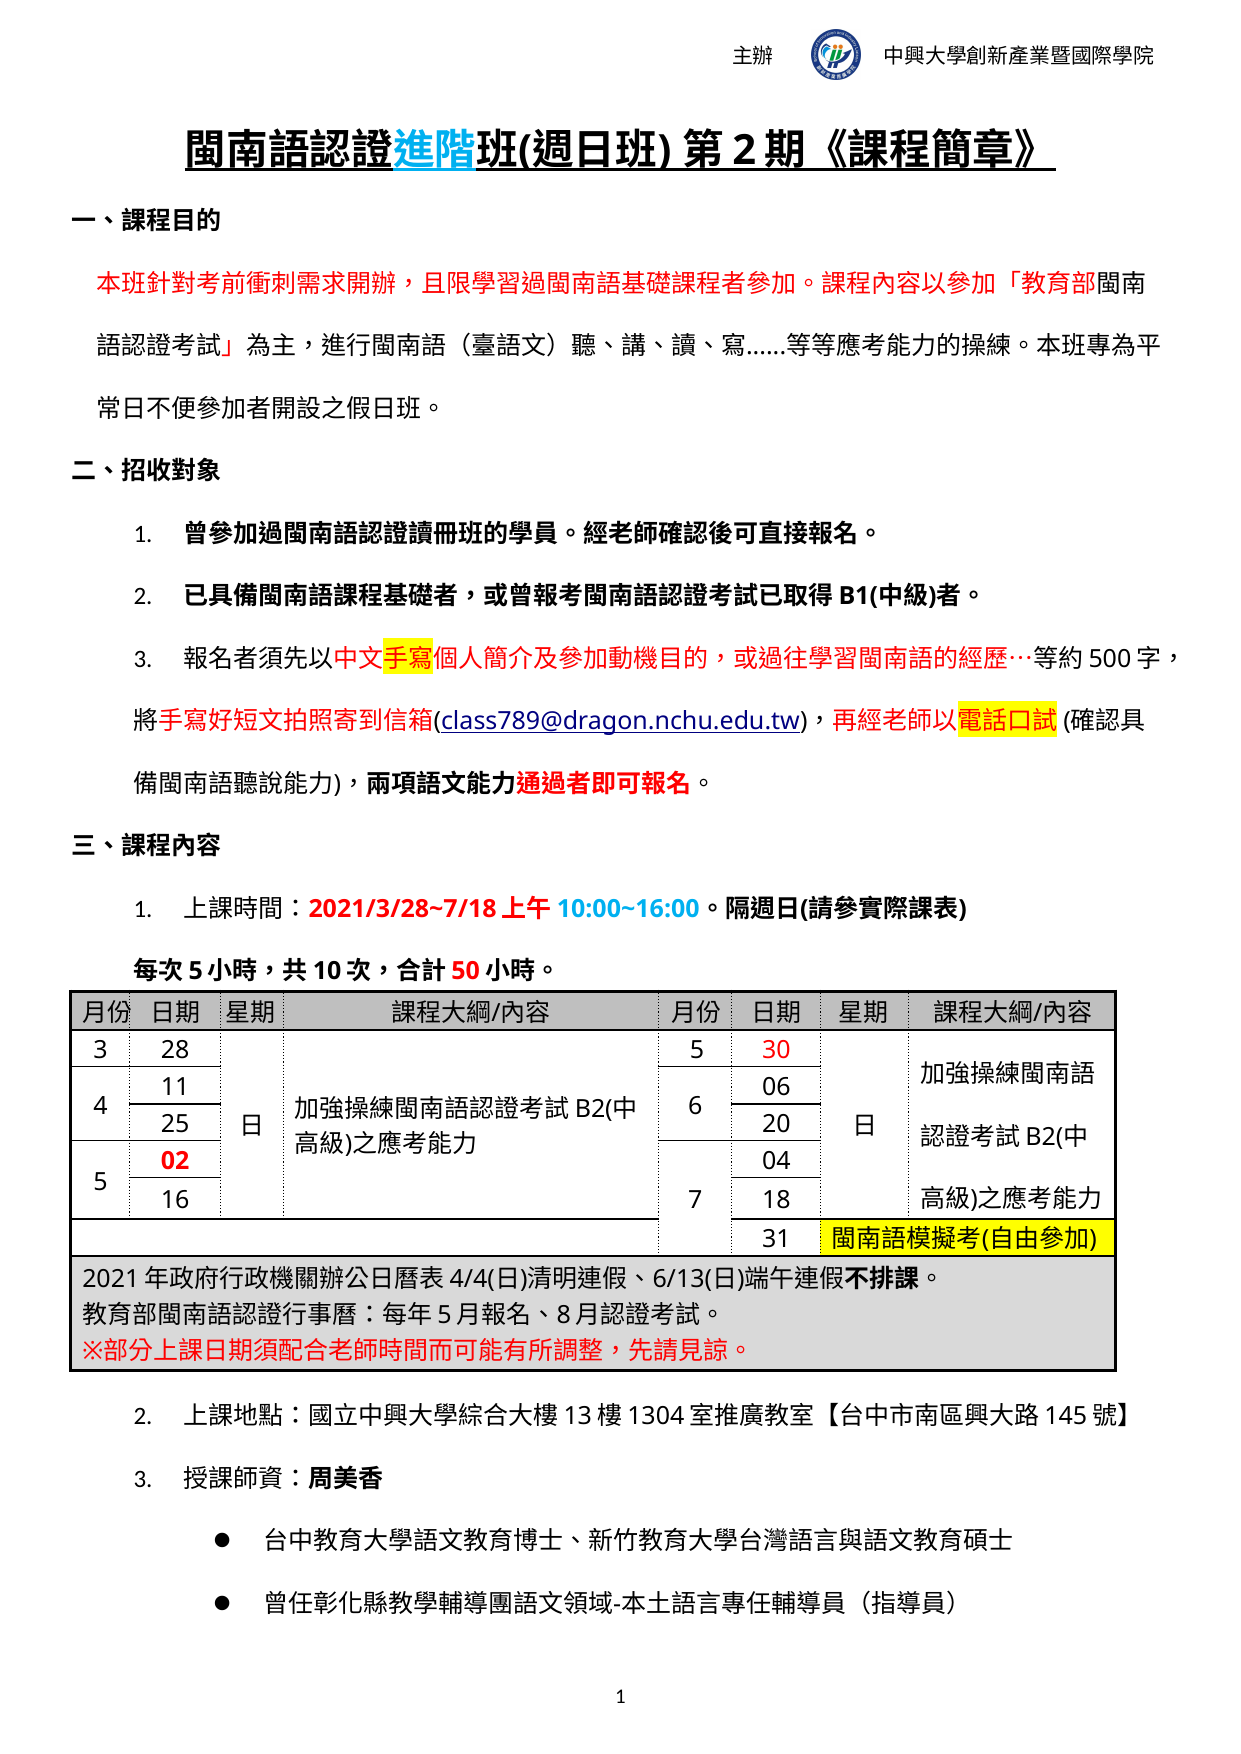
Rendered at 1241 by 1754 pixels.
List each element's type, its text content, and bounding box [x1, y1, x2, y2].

table_cell 2021年政府行政機關辦公日曆表4/4(日)清明連假、6/13(日)端午連假不排課。 教育部閩南語認證行事曆：每年5月報名、8月認證考試。 ※部分上課日期須配合老師時間而可能有所調整，先請見諒。 [72, 1257, 1114, 1369]
table_cell [72, 1220, 658, 1255]
list 報名者須先以中文手寫個人簡介及參加動機目的，或過往學習閩南語的經歷…等約500字，將手寫好短文拍照寄到信箱(class789@dragon.nchu.edu.tw)，再經老師以電話口試 (確認具備閩南語聽說能力)，兩項語文能力通過者即可報名。 [133, 614, 1169, 802]
list 台中教育大學語文教育博士、新竹教育大學台灣語言與語文教育碩士 [213, 1497, 1169, 1559]
text 三、課程內容 [71, 802, 1169, 864]
table_cell 20 [732, 1105, 820, 1140]
table_cell 11 [129, 1067, 221, 1103]
table_cell 25 [129, 1105, 221, 1140]
list 授課師資：周美香 [133, 1434, 1169, 1497]
table_cell 5 [658, 1031, 732, 1066]
list 曾任彰化縣教學輔導團語文領域-本土語言專任輔導員（指導員） [213, 1559, 1169, 1622]
text 二、招收對象 [71, 427, 1169, 489]
picture [811, 29, 861, 80]
table_header 日期 [732, 993, 820, 1029]
table_header 課程大綱/內容 [283, 993, 658, 1029]
list 已具備閩南語課程基礎者，或曾報考閩南語認證考試已取得B1(中級)者。 [133, 552, 1169, 614]
table_cell 04 [732, 1141, 820, 1177]
table_header 月份 [72, 993, 129, 1029]
text 閩南語認證進階班(週日班) 第2期《課程簡章》 [71, 105, 1169, 168]
table_cell 6 [658, 1067, 732, 1140]
table_header 星期 [221, 993, 283, 1029]
table_cell 30 [732, 1031, 820, 1066]
table_header 日期 [129, 993, 221, 1029]
table_header 星期 [820, 993, 909, 1029]
table_cell 日 [820, 1031, 909, 1218]
table_cell 加強操練閩南語認證考試B2(中高級)之應考能力 [283, 1031, 658, 1218]
table_cell 02 [129, 1141, 221, 1177]
table_cell 4 [72, 1067, 129, 1140]
text 每次5小時，共10次，合計50小時。 [133, 927, 1169, 989]
table_cell 7 [658, 1141, 732, 1255]
table_header 課程大綱/內容 [909, 993, 1114, 1029]
text 一、課程目的 [71, 177, 1169, 239]
table_cell 18 [732, 1178, 820, 1218]
text 本班針對考前衝刺需求開辦，且限學習過閩南語基礎課程者參加。課程內容以參加「教育部閩南語認證考試」為主，進行閩南語（臺語文）聽、講、讀、寫......等等應考能力的操練。本班專為平常日不便參加者開設之假日班。 [96, 239, 1169, 427]
table_cell 31 [732, 1220, 820, 1255]
table_cell 28 [129, 1031, 221, 1066]
list 上課時間：2021/3/28~7/18上午10:00~16:00。隔週日(請參實際課表) [133, 864, 1169, 927]
list 上課地點：國立中興大學綜合大樓13樓1304室推廣教室【台中市南區興大路145號】 [133, 1372, 1169, 1434]
table_cell 5 [72, 1141, 129, 1218]
table_header 月份 [658, 993, 732, 1029]
table_cell 3 [72, 1031, 129, 1066]
table_cell 06 [732, 1067, 820, 1103]
table_cell 加強操練閩南語認證考試B2(中高級)之應考能力 [909, 1031, 1114, 1218]
list 曾參加過閩南語認證讀冊班的學員。經老師確認後可直接報名。 [133, 489, 1169, 552]
table_cell 閩南語模擬考(自由參加) [820, 1220, 1114, 1255]
table_cell 16 [129, 1178, 221, 1218]
table_cell 日 [221, 1031, 283, 1218]
